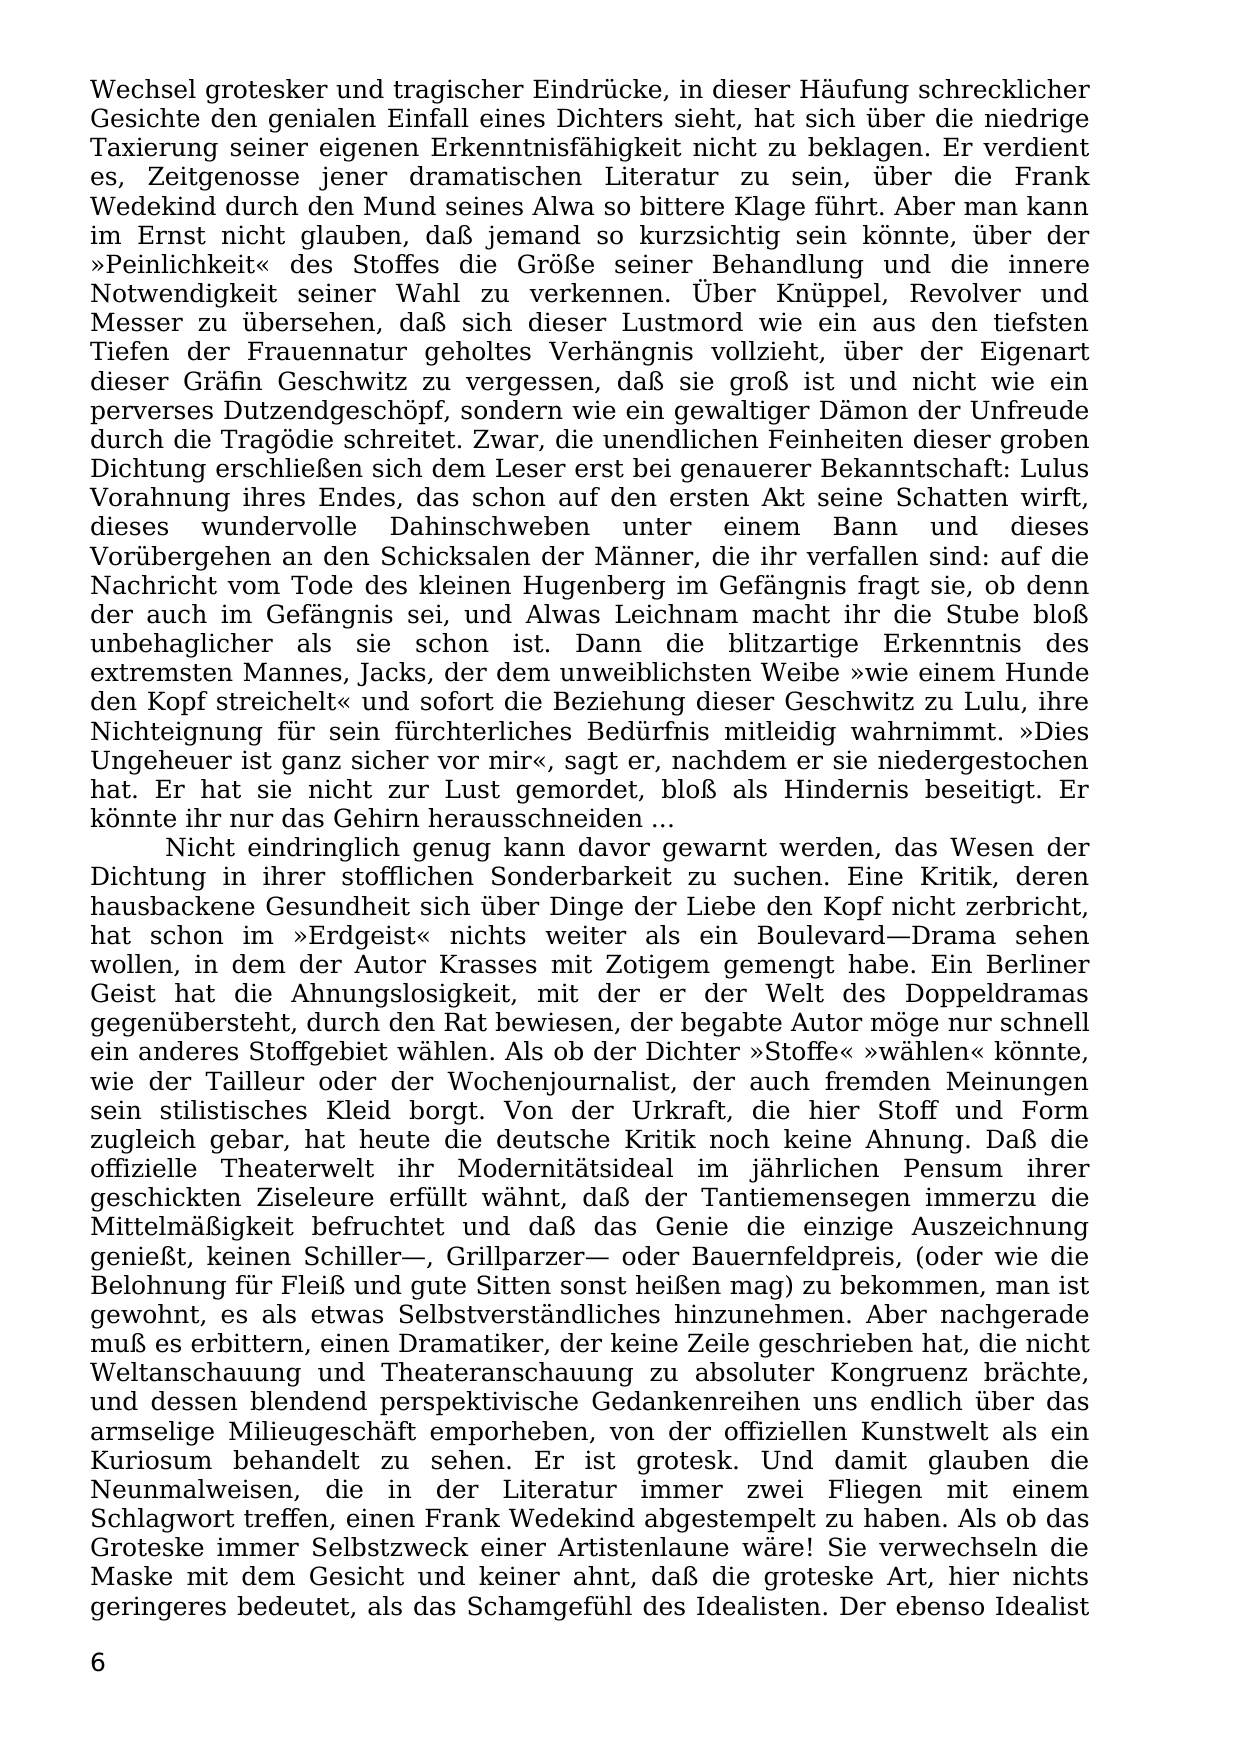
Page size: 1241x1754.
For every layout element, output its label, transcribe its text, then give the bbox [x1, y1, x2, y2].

text Wechsel grotesker und tragischer Eindrücke, in dieser Häufung schrecklicher Gesichte den genialen Einfall eines Dichters sieht, hat sich über die niedrige Taxierung seiner eigenen Erkenntnisfähigkeit nicht zu beklagen. Er verdient es, Zeitgenosse jener dramatischen Literatur zu sein, über die Frank Wedekind durch den Mund seines Alwa so bittere Klage führt. Aber man kann im Ernst nicht glauben, daß jemand so kurzsichtig sein könnte, über der »Peinlichkeit« des Stoffes die Größe seiner Behandlung und die innere Notwendigkeit seiner Wahl zu verkennen. Über Knüppel, Revolver und Messer zu übersehen, daß sich dieser Lustmord wie ein aus den tiefsten Tiefen der Frauennatur geholtes Verhängnis vollzieht, über der Eigenart dieser Gräfin Geschwitz zu vergessen, daß sie groß ist und nicht wie ein perverses Dutzendgeschöpf, sondern wie ein gewaltiger Dämon der Unfreude durch die Tragödie schreitet. Zwar, die unendlichen Feinheiten dieser groben Dichtung erschließen sich dem Leser erst bei genauerer Bekanntschaft: Lulus Vorahnung ihres Endes, das schon auf den ersten Akt seine Schatten wirft, dieses wundervolle Dahinschweben unter einem Bann und dieses Vorübergehen an den Schicksalen der Männer, die ihr verfallen sind: auf die Nachricht vom Tode des kleinen Hugenberg im Gefängnis fragt sie, ob denn der auch im Gefängnis sei, und Alwas Leichnam macht ihr die Stube bloß unbehaglicher als sie schon ist. Dann die blitzartige Erkenntnis des extremsten Mannes, Jacks, der dem unweiblichsten Weibe »wie einem Hunde den Kopf streichelt« und sofort die Beziehung dieser Geschwitz zu Lulu, ihre Nichteignung für sein fürchterliches Bedürfnis mitleidig wahrnimmt. »Dies Ungeheuer ist ganz sicher vor mir«, sagt er, nachdem er sie niedergestochen hat. Er hat sie nicht zur Lust gemordet, bloß als Hindernis beseitigt. Er könnte ihr nur das Gehirn herausschneiden ... [90, 75, 1091, 833]
text Nicht eindringlich genug kann davor gewarnt werden, das Wesen der Dichtung in ihrer stofflichen Sonderbarkeit zu suchen. Eine Kritik, deren hausbackene Gesundheit sich über Dinge der Liebe den Kopf nicht zerbricht, hat schon im »Erdgeist« nichts weiter als ein Boulevard—Drama sehen wollen, in dem der Autor Krasses mit Zotigem gemengt habe. Ein Berliner Geist hat die Ahnungslosigkeit, mit der er der Welt des Doppeldramas gegenübersteht, durch den Rat bewiesen, der begabte Autor möge nur schnell ein anderes Stoffgebiet wählen. Als ob der Dichter »Stoffe« »wählen« könnte, wie der Tailleur oder der Wochenjournalist, der auch fremden Meinungen sein stilistisches Kleid borgt. Von der Urkraft, die hier Stoff und Form zugleich gebar, hat heute die deutsche Kritik noch keine Ahnung. Daß die offizielle Theaterwelt ihr Modernitätsideal im jährlichen Pensum ihrer geschickten Ziseleure erfüllt wähnt, daß der Tantiemensegen immerzu die Mittelmäßigkeit befruchtet und daß das Genie die einzige Auszeichnung genießt, keinen Schiller—, Grillparzer— oder Bauernfeldpreis, (oder wie die Belohnung für Fleiß und gute Sitten sonst heißen mag) zu bekommen, man ist gewohnt, es als etwas Selbstverständliches hinzunehmen. Aber nachgerade muß es erbittern, einen Dramatiker, der keine Zeile geschrieben hat, die nicht Weltanschauung und Theateranschauung zu absoluter Kongruenz brächte, und dessen blendend perspektivische Gedankenreihen uns endlich über das armselige Milieugeschäft emporheben, von der offiziellen Kunstwelt als ein Kuriosum behandelt zu sehen. Er ist grotesk. Und damit glauben die Neunmalweisen, die in der Literatur immer zwei Fliegen mit einem Schlagwort treffen, einen Frank Wedekind abgestempelt zu haben. Als ob das Groteske immer Selbstzweck einer Artistenlaune wäre! Sie verwechseln die Maske mit dem Gesicht und keiner ahnt, daß die groteske Art, hier nichts geringeres bedeutet, als das Schamgefühl des Idealisten. Der ebenso Idealist [90, 833, 1091, 1621]
